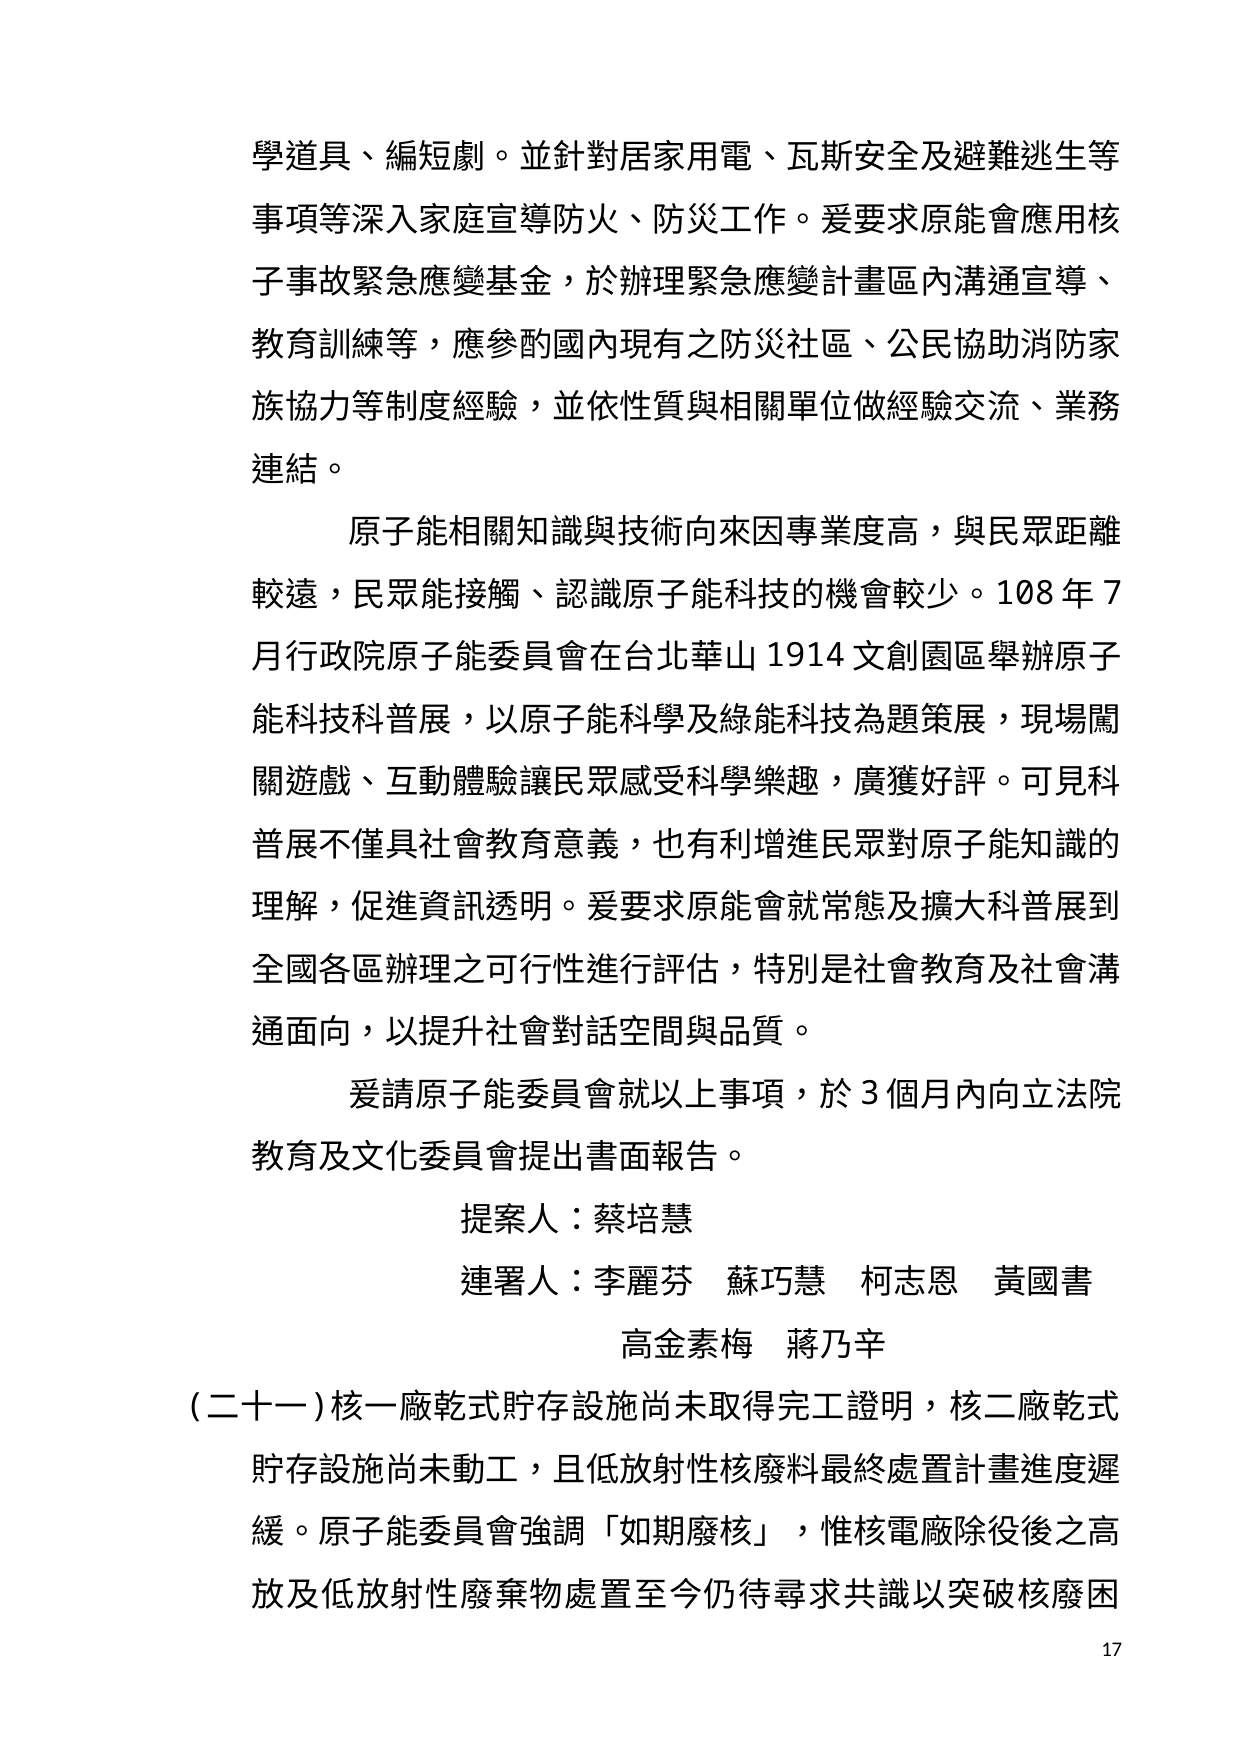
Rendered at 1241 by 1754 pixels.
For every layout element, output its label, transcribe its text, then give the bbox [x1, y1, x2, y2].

text 原子能相關知識與技術向來因專業度高，與民眾距離較遠，民眾能接觸、認識原子能科技的機會較少。108年7月行政院原子能委員會在台北華山1914文創園區舉辦原子能科技科普展，以原子能科學及綠能科技為題策展，現場闖關遊戲、互動體驗讓民眾感受科學樂趣，廣獲好評。可見科普展不僅具社會教育意義，也有利增進民眾對原子能知識的理解，促進資訊透明。爰要求原能會就常態及擴大科普展到全國各區辦理之可行性進行評估，特別是社會教育及社會溝通面向，以提升社會對話空間與品質。 [185, 487, 1122, 1050]
text 爰請原子能委員會就以上事項，於3個月內向立法院教育及文化委員會提出書面報告。 [185, 1050, 1122, 1175]
text 高金素梅 蔣乃辛 [460, 1300, 1122, 1362]
text 提案人：蔡培慧 [460, 1175, 1122, 1237]
text 連署人：李麗芬 蘇巧慧 柯志恩 黃國書 [460, 1237, 1122, 1300]
text 學道具、編短劇。並針對居家用電、瓦斯安全及避難逃生等事項等深入家庭宣導防火、防災工作。爰要求原能會應用核子事故緊急應變基金，於辦理緊急應變計畫區內溝通宣導、教育訓練等，應參酌國內現有之防災社區、公民協助消防家族協力等制度經驗，並依性質與相關單位做經驗交流、業務連結。 [185, 112, 1122, 487]
text (二十一)核一廠乾式貯存設施尚未取得完工證明，核二廠乾式貯存設施尚未動工，且低放射性核廢料最終處置計畫進度遲緩。原子能委員會強調「如期廢核」，惟核電廠除役後之高放及低放射性廢棄物處置至今仍待尋求共識以突破核廢困 [185, 1362, 1122, 1612]
